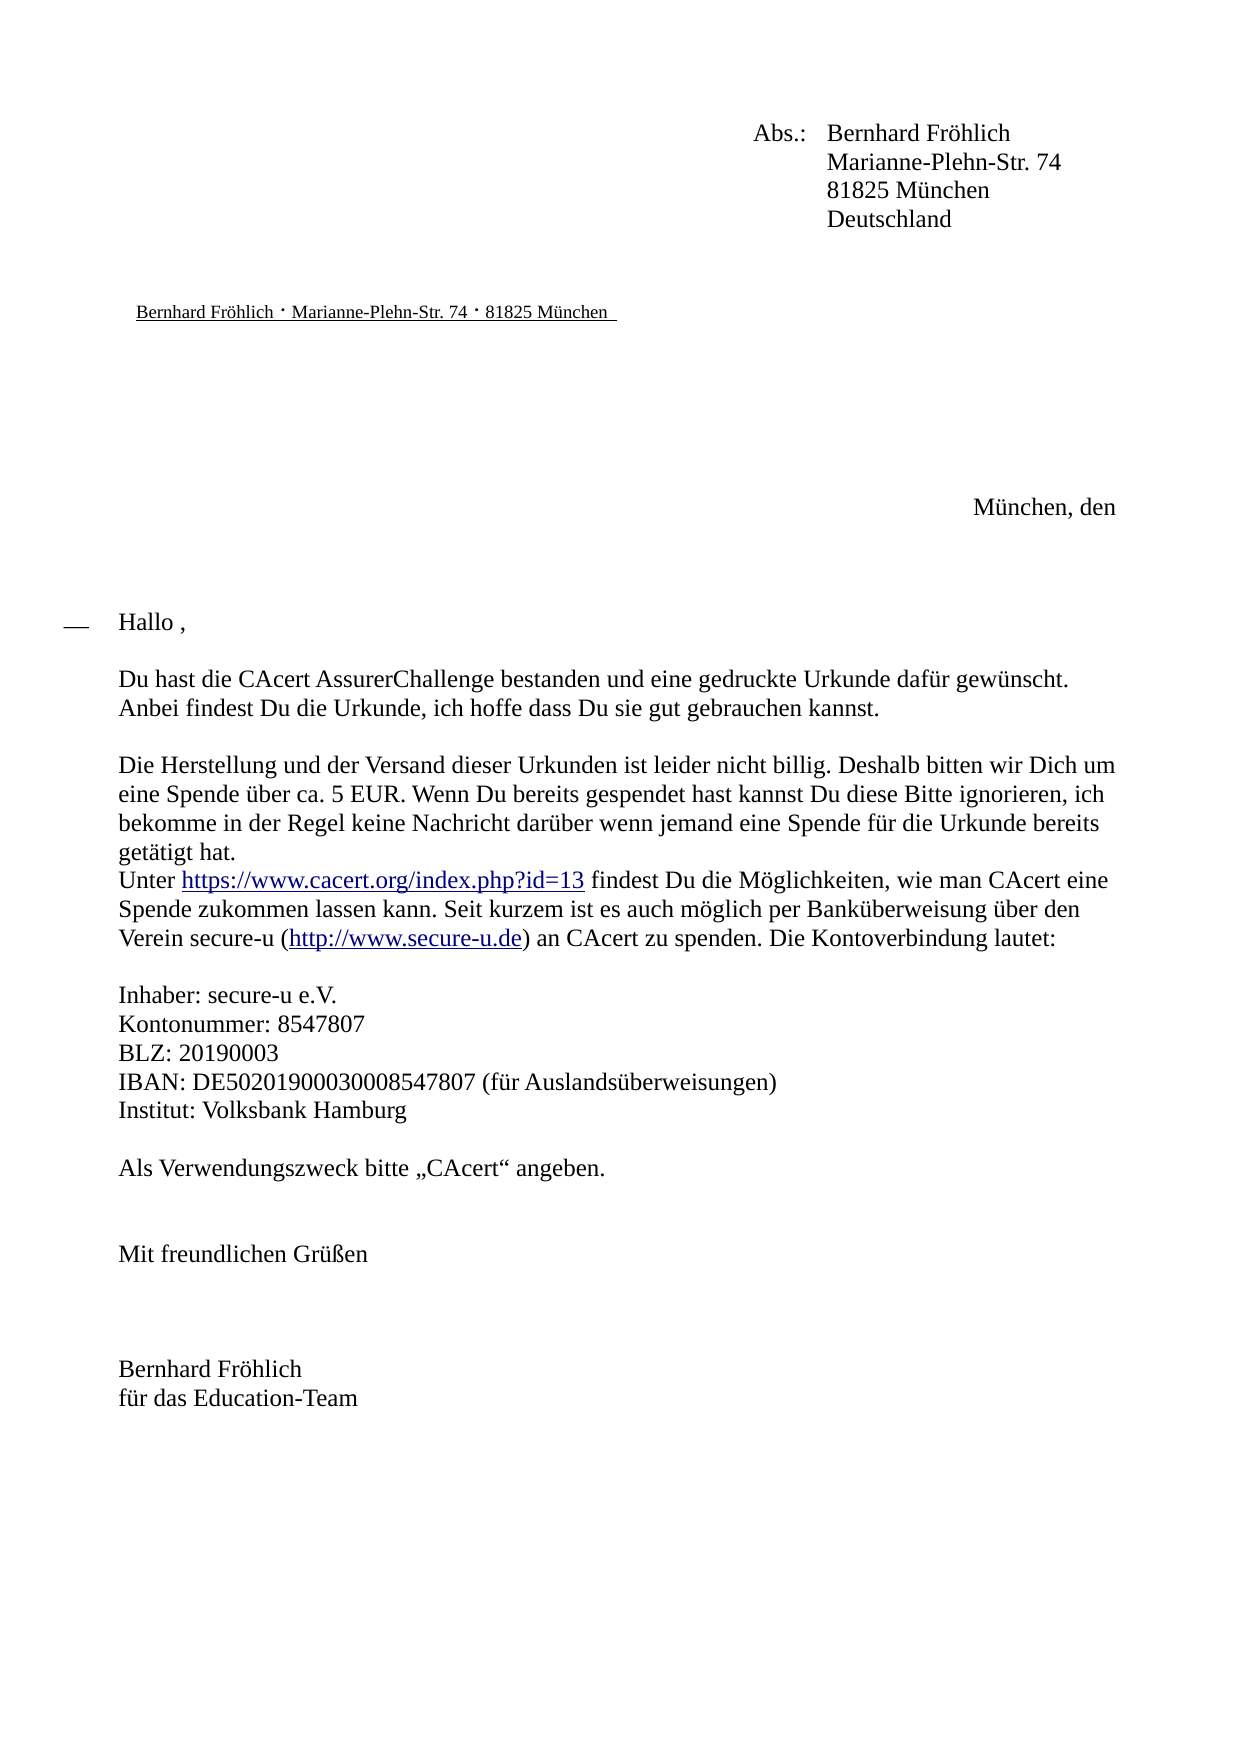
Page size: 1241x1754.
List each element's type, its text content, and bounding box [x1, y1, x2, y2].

text [118, 492, 136, 521]
text für das Education-Team [118, 1383, 1122, 1412]
text München, den [638, 492, 1122, 521]
text Bernhard Fröhlich [118, 1354, 1122, 1383]
text Du hast die CAcert AssurerChallenge bestanden und eine gedruckte Urkunde dafür gewünscht. Anbei findest Du die Urkunde, ich hoffe dass Du sie gut gebrauchen kannst. [118, 664, 1122, 722]
text IBAN: DE50201900030008547807 (für Auslandsüberweisungen) [118, 1067, 1122, 1096]
text Marianne-Plehn-Str. 74 [118, 147, 1122, 176]
text Kontonummer: 8547807 [118, 1009, 1122, 1038]
text Mit freundlichen Grüßen [118, 1239, 1122, 1268]
text Unter https://www.cacert.org/index.php?id=13 findest Du die Möglichkeiten, wie man CAcert eine Spende zukommen lassen kann. Seit kurzem ist es auch möglich per Banküberweisung über den Verein secure-u (http://www.secure-u.de) an CAcert zu spenden. Die Kontoverbindung lautet: [118, 866, 1122, 952]
text 81825 München [118, 176, 1122, 204]
text Die Herstellung und der Versand dieser Urkunden ist leider nicht billig. Deshalb bitten wir Dich um eine Spende über ca. 5 EUR. Wenn Du bereits gespendet hast kannst Du diese Bitte ignorieren, ich bekomme in der Regel keine Nachricht darüber wenn jemand eine Spende für die Urkunde bereits getätigt hat. [118, 751, 1122, 866]
text Inhaber: secure-u e.V. [118, 981, 1122, 1009]
text BLZ: 20190003 [118, 1038, 1122, 1067]
text __ [0, 602, 88, 631]
text Bernhard Fröhlich · Marianne-Plehn-Str. 74 · 81825 München [136, 295, 638, 324]
text Institut: Volksbank Hamburg [118, 1096, 1122, 1124]
text Hallo , [118, 607, 1122, 636]
text Deutschland [118, 204, 1122, 233]
text Abs.: Bernhard Fröhlich [118, 118, 1122, 147]
text Als Verwendungszweck bitte „CAcert“ angeben. [118, 1153, 1122, 1182]
